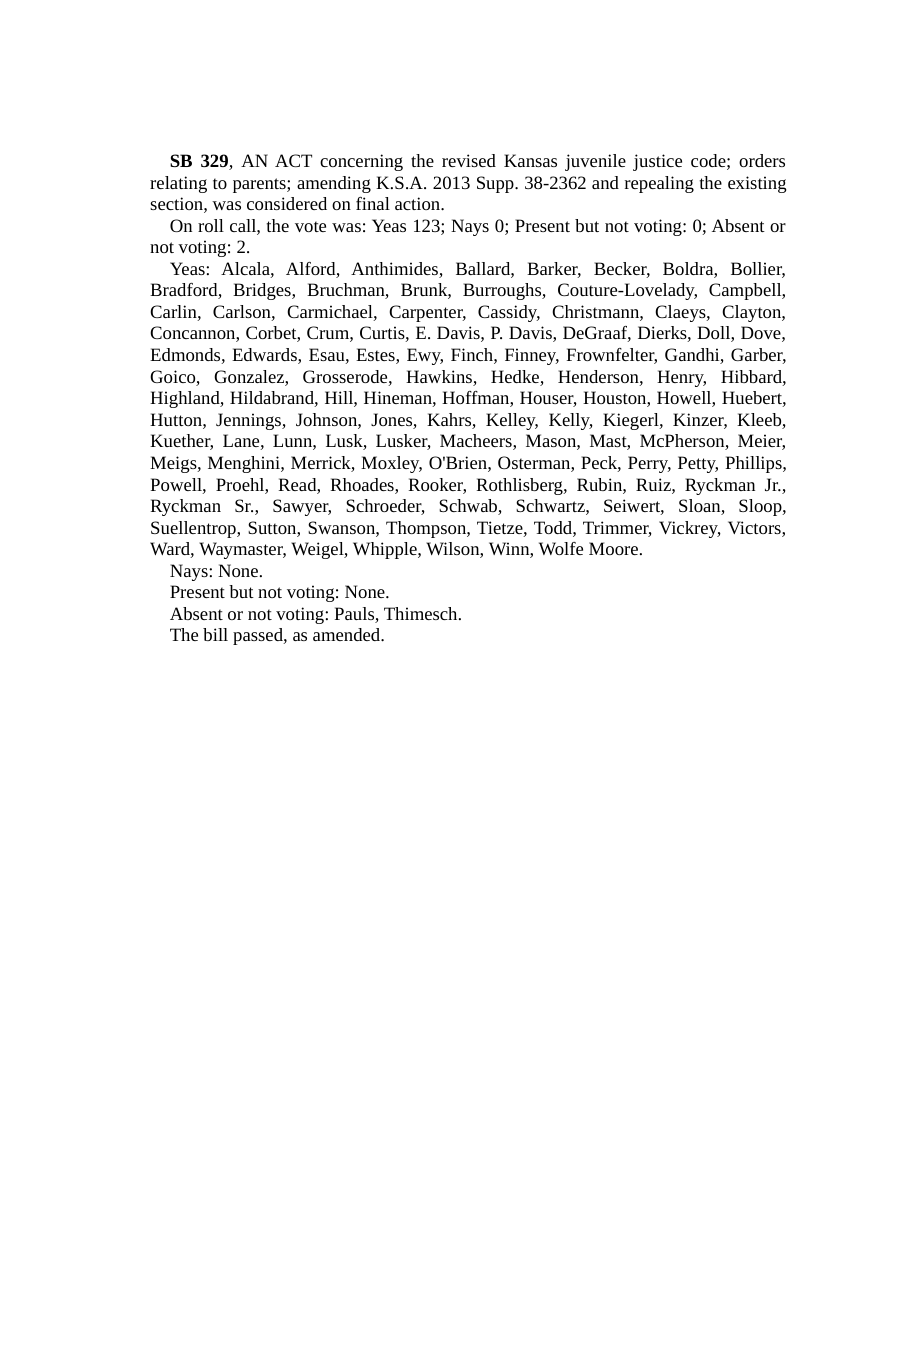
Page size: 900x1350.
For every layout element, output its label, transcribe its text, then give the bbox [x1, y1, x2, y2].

text Nays: None. [150, 560, 787, 581]
text Yeas: Alcala, Alford, Anthimides, Ballard, Barker, Becker, Boldra, Bollier, Bradford, Bridges, Bruchman, Brunk, Burroughs, Couture-Lovelady, Campbell, Carlin, Carlson, Carmichael, Carpenter, Cassidy, Christmann, Claeys, Clayton, Concannon, Corbet, Crum, Curtis, E. Davis, P. Davis, DeGraaf, Dierks, Doll, Dove, Edmonds, Edwards, Esau, Estes, Ewy, Finch, Finney, Frownfelter, Gandhi, Garber, Goico, Gonzalez, Grosserode, Hawkins, Hedke, Henderson, Henry, Hibbard, Highland, Hildabrand, Hill, Hineman, Hoffman, Houser, Houston, Howell, Huebert, Hutton, Jennings, Johnson, Jones, Kahrs, Kelley, Kelly, Kiegerl, Kinzer, Kleeb, Kuether, Lane, Lunn, Lusk, Lusker, Macheers, Mason, Mast, McPherson, Meier, Meigs, Menghini, Merrick, Moxley, O'Brien, Osterman, Peck, Perry, Petty, Phillips, Powell, Proehl, Read, Rhoades, Rooker, Rothlisberg, Rubin, Ruiz, Ryckman Jr., Ryckman Sr., Sawyer, Schroeder, Schwab, Schwartz, Seiwert, Sloan, Sloop, Suellentrop, Sutton, Swanson, Thompson, Tietze, Todd, Trimmer, Vickrey, Victors, Ward, Waymaster, Weigel, Whipple, Wilson, Winn, Wolfe Moore. [150, 258, 787, 560]
text The bill passed, as amended. [150, 624, 787, 646]
text Absent or not voting: Pauls, Thimesch. [150, 603, 787, 624]
text Present but not voting: None. [150, 581, 787, 603]
text SB 329, AN ACT concerning the revised Kansas juvenile justice code; orders relating to parents; amending K.S.A. 2013 Supp. 38-2362 and repealing the existing section, was considered on final action. [150, 150, 787, 215]
text On roll call, the vote was: Yeas 123; Nays 0; Present but not voting: 0; Absent or not voting: 2. [150, 215, 787, 258]
